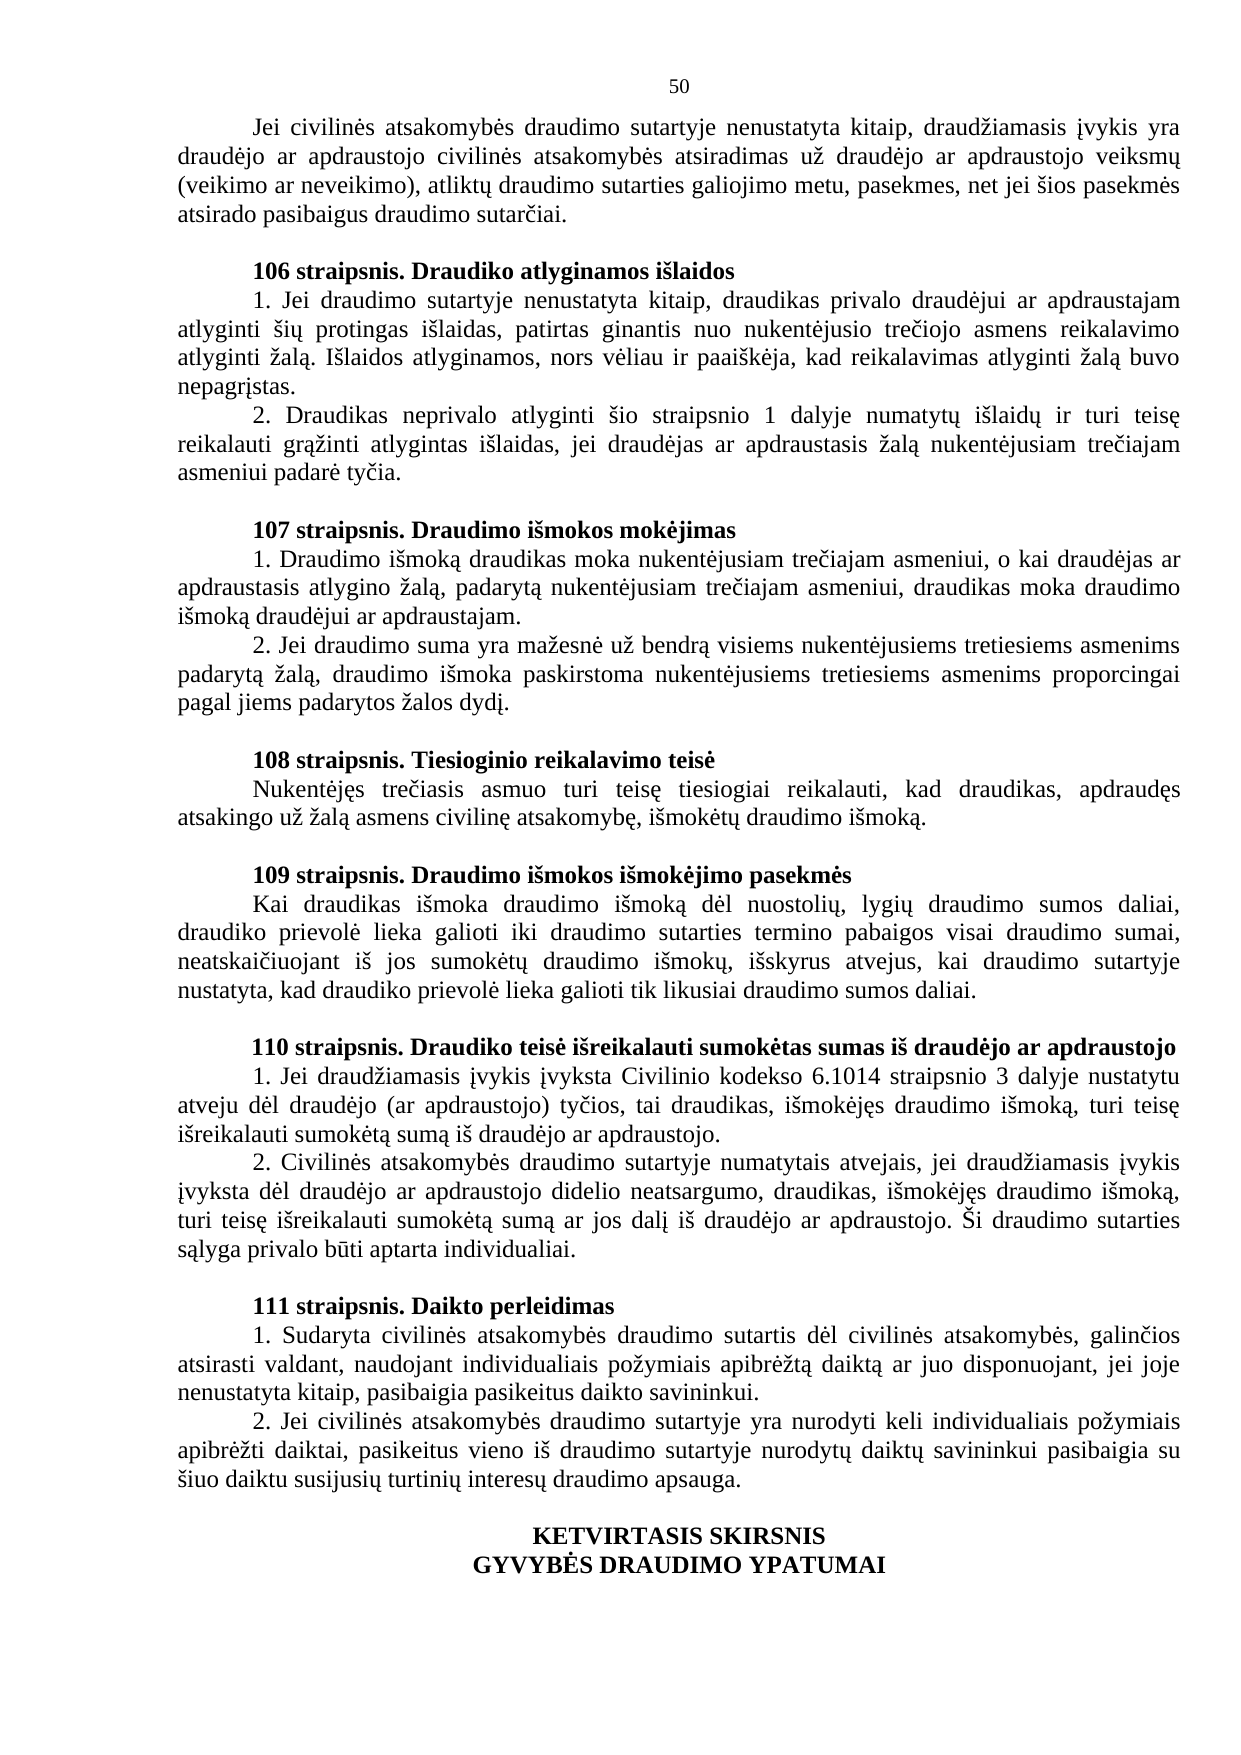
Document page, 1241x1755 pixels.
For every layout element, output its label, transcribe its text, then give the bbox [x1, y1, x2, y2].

text GYVYBĖS DRAUDIMO YPATUMAI [177, 1550, 1181, 1579]
text 2. Jei draudimo suma yra mažesnė už bendrą visiems nukentėjusiems tretiesiems asmenims padarytą žalą, draudimo išmoka paskirstoma nukentėjusiems tretiesiems asmenims proporcingai pagal jiems padarytos žalos dydį. [177, 630, 1181, 716]
text Nukentėjęs trečiasis asmuo turi teisę tiesiogiai reikalauti, kad draudikas, apdraudęs atsakingo už žalą asmens civilinę atsakomybę, išmokėtų draudimo išmoką. [177, 774, 1181, 831]
text 109 straipsnis. Draudimo išmokos išmokėjimo pasekmės [252, 860, 1181, 889]
text 106 straipsnis. Draudiko atlyginamos išlaidos [177, 256, 1181, 285]
text KETVIRTASIS SKIRSNIS [177, 1521, 1181, 1550]
text 1. Sudaryta civilinės atsakomybės draudimo sutartis dėl civilinės atsakomybės, galinčios atsirasti valdant, naudojant individualiais požymiais apibrėžtą daiktą ar juo disponuojant, jei joje nenustatyta kitaip, pasibaigia pasikeitus daikto savininkui. [177, 1320, 1181, 1406]
text Jei civilinės atsakomybės draudimo sutartyje nenustatyta kitaip, draudžiamasis įvykis yra draudėjo ar apdraustojo civilinės atsakomybės atsiradimas už draudėjo ar apdraustojo veiksmų (veikimo ar neveikimo), atliktų draudimo sutarties galiojimo metu, pasekmes, net jei šios pasekmės atsirado pasibaigus draudimo sutarčiai. [177, 112, 1181, 227]
text 2. Draudikas neprivalo atlyginti šio straipsnio 1 dalyje numatytų išlaidų ir turi teisę reikalauti grąžinti atlygintas išlaidas, jei draudėjas ar apdraustasis žalą nukentėjusiam trečiajam asmeniui padarė tyčia. [177, 400, 1181, 486]
text 2. Jei civilinės atsakomybės draudimo sutartyje yra nurodyti keli individualiais požymiais apibrėžti daiktai, pasikeitus vieno iš draudimo sutartyje nurodytų daiktų savininkui pasibaigia su šiuo daiktu susijusių turtinių interesų draudimo apsauga. [177, 1406, 1181, 1492]
text 107 straipsnis. Draudimo išmokos mokėjimas [177, 515, 1181, 544]
text 111 straipsnis. Daikto perleidimas [177, 1291, 1181, 1320]
text 110 straipsnis. Draudiko teisė išreikalauti sumokėtas sumas iš draudėjo ar apdraustojo [251, 1032, 1181, 1061]
text 2. Civilinės atsakomybės draudimo sutartyje numatytais atvejais, jei draudžiamasis įvykis įvyksta dėl draudėjo ar apdraustojo didelio neatsargumo, draudikas, išmokėjęs draudimo išmoką, turi teisę išreikalauti sumokėtą sumą ar jos dalį iš draudėjo ar apdraustojo. Ši draudimo sutarties sąlyga privalo būti aptarta individualiai. [177, 1147, 1181, 1262]
text 108 straipsnis. Tiesioginio reikalavimo teisė [177, 745, 1181, 774]
text 1. Jei draudžiamasis įvykis įvyksta Civilinio kodekso 6.1014 straipsnio 3 dalyje nustatytu atveju dėl draudėjo (ar apdraustojo) tyčios, tai draudikas, išmokėjęs draudimo išmoką, turi teisę išreikalauti sumokėtą sumą iš draudėjo ar apdraustojo. [177, 1061, 1181, 1147]
text 1. Draudimo išmoką draudikas moka nukentėjusiam trečiajam asmeniui, o kai draudėjas ar apdraustasis atlygino žalą, padarytą nukentėjusiam trečiajam asmeniui, draudikas moka draudimo išmoką draudėjui ar apdraustajam. [177, 544, 1181, 630]
text 1. Jei draudimo sutartyje nenustatyta kitaip, draudikas privalo draudėjui ar apdraustajam atlyginti šių protingas išlaidas, patirtas ginantis nuo nukentėjusio trečiojo asmens reikalavimo atlyginti žalą. Išlaidos atlyginamos, nors vėliau ir paaiškėja, kad reikalavimas atlyginti žalą buvo nepagrįstas. [177, 285, 1181, 400]
text Kai draudikas išmoka draudimo išmoką dėl nuostolių, lygių draudimo sumos daliai, draudiko prievolė lieka galioti iki draudimo sutarties termino pabaigos visai draudimo sumai, neatskaičiuojant iš jos sumokėtų draudimo išmokų, išskyrus atvejus, kai draudimo sutartyje nustatyta, kad draudiko prievolė lieka galioti tik likusiai draudimo sumos daliai. [177, 889, 1181, 1004]
